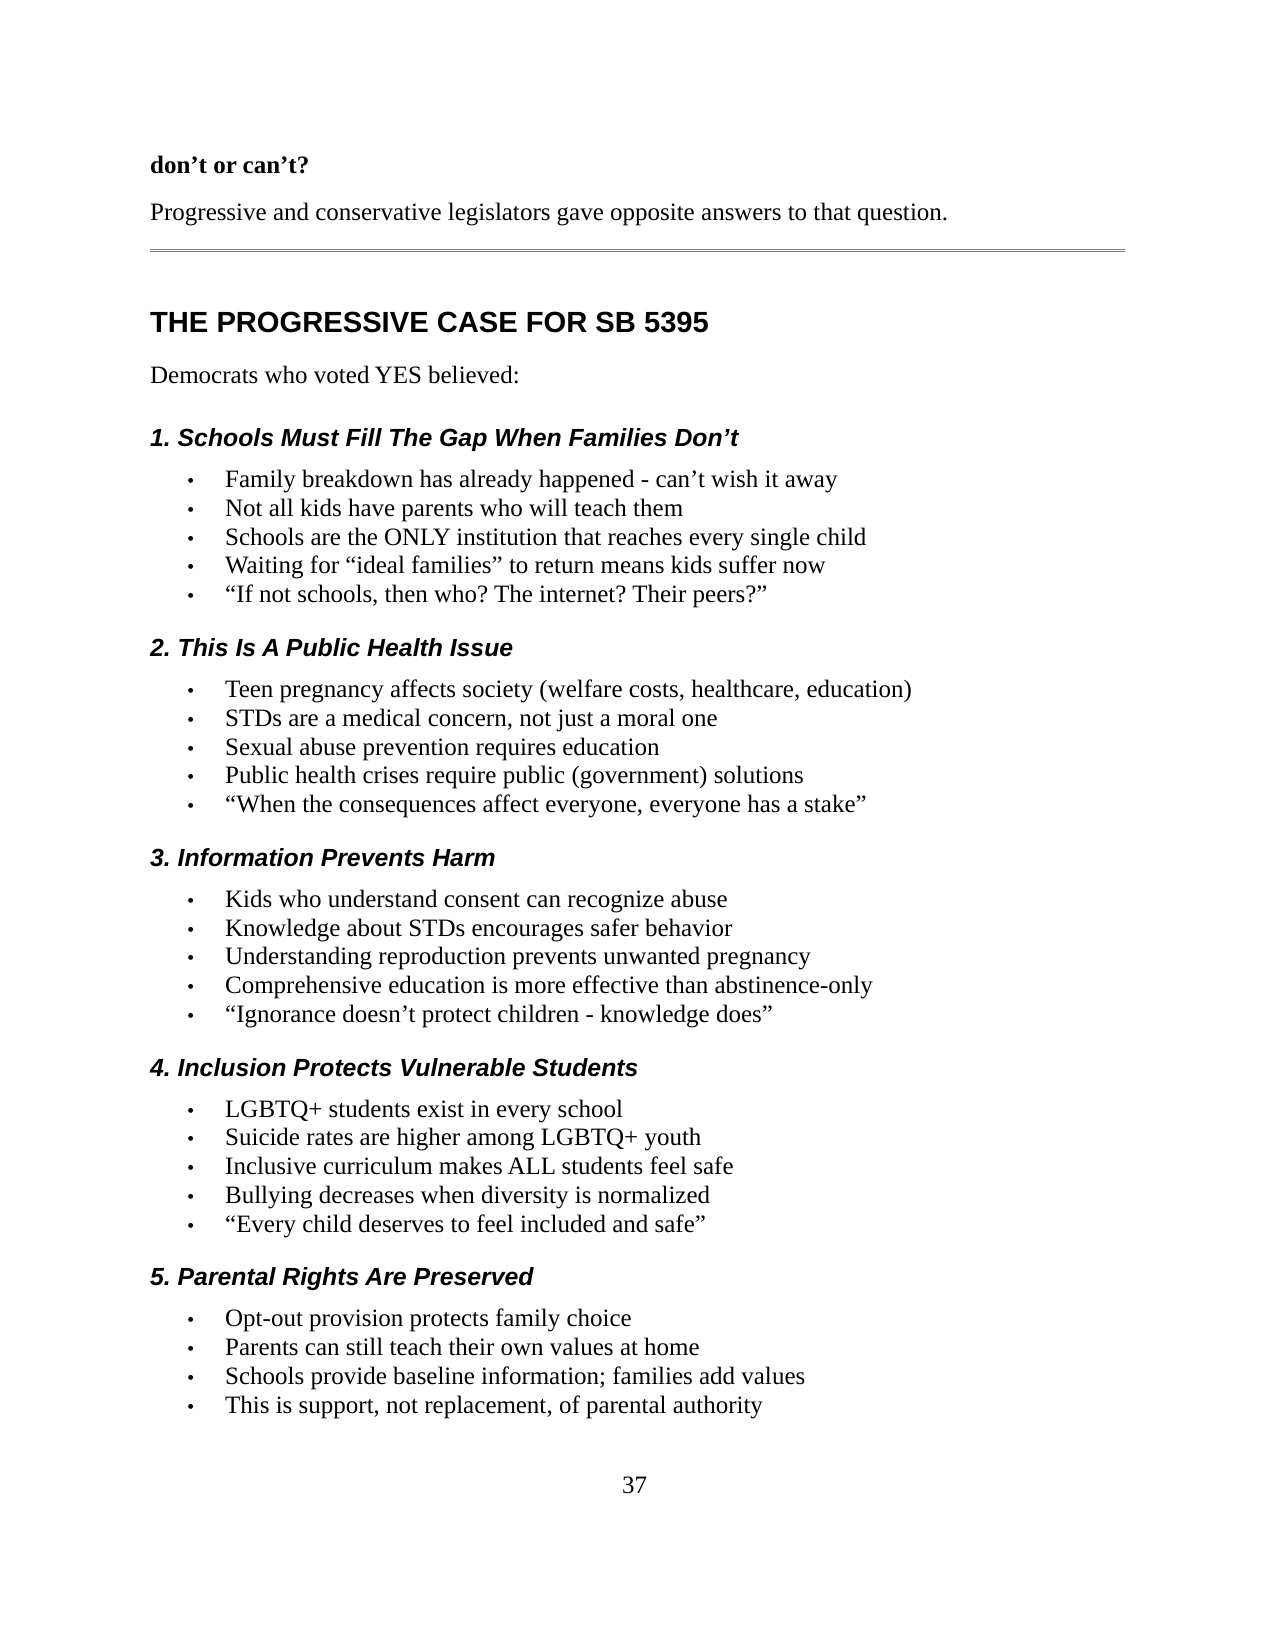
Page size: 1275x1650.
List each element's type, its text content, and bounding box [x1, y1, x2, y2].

list Inclusive curriculum makes ALL students feel safe [187, 1151, 1125, 1180]
list Parents can still teach their own values at home [187, 1332, 1125, 1361]
text Progressive and conservative legislators gave opposite answers to that question. [150, 197, 1125, 225]
list Schools are the ONLY institution that reaches every single child [187, 522, 1125, 551]
list Teen pregnancy affects society (welfare costs, healthcare, education) [187, 674, 1125, 703]
subtitle THE PROGRESSIVE CASE FOR SB 5395 [150, 306, 1125, 339]
list Opt-out provision protects family choice [187, 1303, 1125, 1332]
list STDs are a medical concern, not just a moral one [187, 703, 1125, 732]
list Not all kids have parents who will teach them [187, 493, 1125, 522]
list Kids who understand consent can recognize abuse [187, 884, 1125, 913]
list “Every child deserves to feel included and safe” [187, 1209, 1125, 1237]
list Knowledge about STDs encourages safer behavior [187, 913, 1125, 941]
list Schools provide baseline information; families add values [187, 1361, 1125, 1390]
subtitle 3. Information Prevents Harm [150, 843, 1125, 871]
list Comprehensive education is more effective than abstinence-only [187, 970, 1125, 999]
list Waiting for “ideal families” to return means kids suffer now [187, 551, 1125, 579]
list Sexual abuse prevention requires education [187, 732, 1125, 760]
list Suicide rates are higher among LGBTQ+ youth [187, 1122, 1125, 1151]
list Understanding reproduction prevents unwanted pregnancy [187, 941, 1125, 970]
list “When the consequences affect everyone, everyone has a stake” [187, 789, 1125, 818]
list “Ignorance doesn’t protect children - knowledge does” [187, 999, 1125, 1028]
list Bullying decreases when diversity is normalized [187, 1180, 1125, 1209]
subtitle 1. Schools Must Fill The Gap When Families Don’t [150, 423, 1125, 452]
subtitle 2. This Is A Public Health Issue [150, 633, 1125, 662]
text Democrats who voted YES believed: [150, 361, 1125, 389]
list This is support, not replacement, of parental authority [187, 1390, 1125, 1418]
subtitle 5. Parental Rights Are Preserved [150, 1262, 1125, 1291]
list Family breakdown has already happened - can’t wish it away [187, 464, 1125, 493]
list “If not schools, then who? The internet? Their peers?” [187, 579, 1125, 608]
list LGBTQ+ students exist in every school [187, 1094, 1125, 1122]
text don’t or can’t? [150, 150, 1125, 179]
list Public health crises require public (government) solutions [187, 760, 1125, 789]
subtitle 4. Inclusion Protects Vulnerable Students [150, 1053, 1125, 1081]
